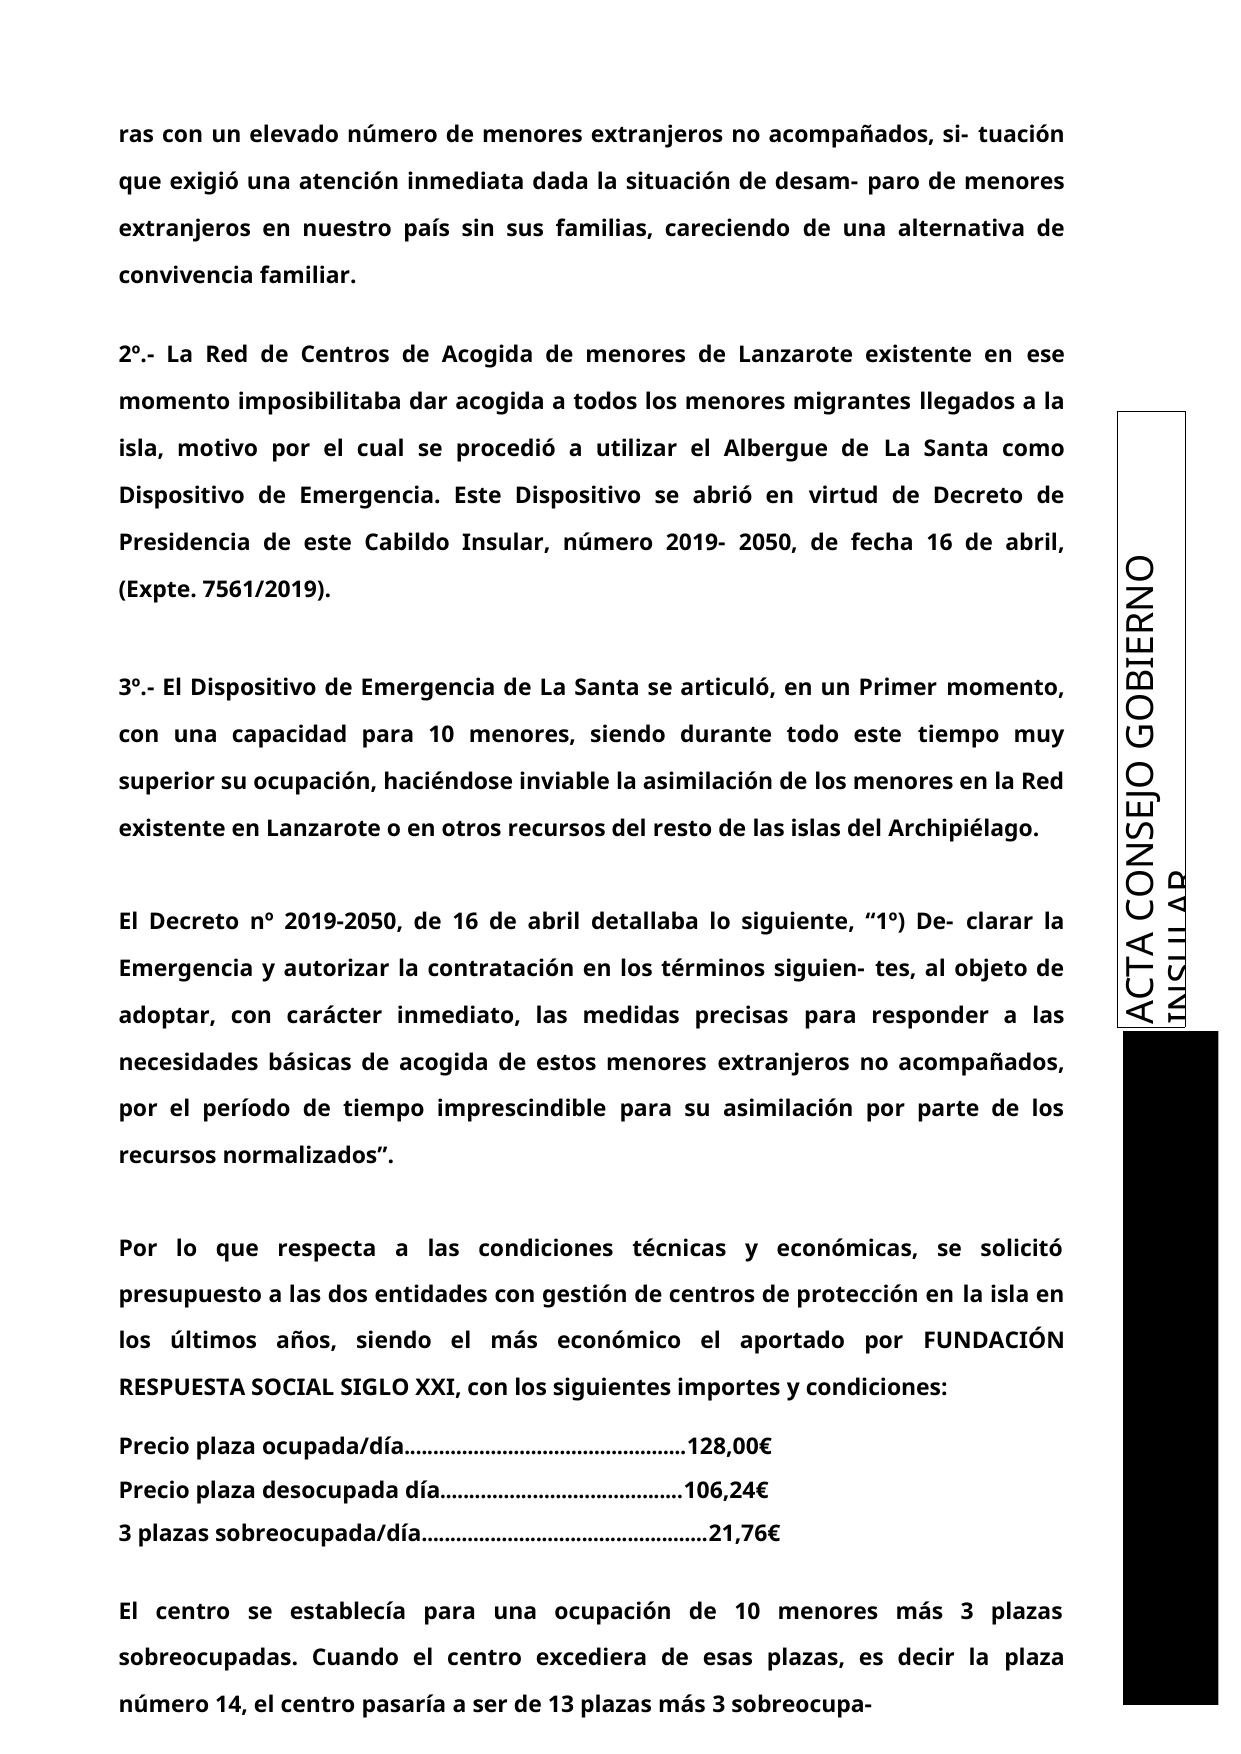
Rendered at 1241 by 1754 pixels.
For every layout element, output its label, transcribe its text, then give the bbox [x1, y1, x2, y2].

subtitle El centro se establecía para una ocupación de 10 menores más 3 plazas sobreocupadas. Cuando el centro excediera de esas plazas, es decir la plaza número 14, el centro pasaría a ser de 13 plazas más 3 sobreocupa- [118, 1595, 1064, 1719]
subtitle ras con un elevado número de menores extranjeros no acompañados, si- tuación que exigió una atención inmediata dada la situación de desam- paro de menores extranjeros en nuestro país sin sus familias, careciendo de una alternativa de convivencia familiar. [118, 118, 1065, 290]
text El Decreto nº 2019-2050, de 16 de abril detallaba lo siguiente, “1º) De- clarar la Emergencia y autorizar la contratación en los términos siguien- tes, al objeto de adoptar, con carácter inmediato, las medidas precisas para responder a las necesidades básicas de acogida de estos menores extranjeros no acompañados, por el período de tiempo imprescindible para su asimilación por parte de los recursos normalizados”. [118, 905, 1065, 1171]
text 3 plazas sobreocupada/día 21,76€ [118, 1517, 1082, 1548]
text ACTA CONSEJO GOBIERNO INSULAR [1118, 414, 1183, 1027]
text Precio plaza ocupada/día 128,00€ [118, 1430, 1082, 1461]
text 2º.- La Red de Centros de Acogida de menores de Lanzarote existente en ese momento imposibilitaba dar acogida a todos los menores migrantes llegados a la isla, motivo por el cual se procedió a utilizar el Albergue de La Santa como Dispositivo de Emergencia. Este Dispositivo se abrió en virtud de Decreto de Presidencia de este Cabildo Insular, número 2019- 2050, de fecha 16 de abril, (Expte. 7561/2019). [118, 338, 1065, 604]
subtitle Precio plaza desocupada día 106,24€ [118, 1474, 1082, 1505]
subtitle Por lo que respecta a las condiciones técnicas y económicas, se solicitó presupuesto a las dos entidades con gestión de centros de protección en la isla en los últimos años, siendo el más económico el aportado por FUNDACIÓN RESPUESTA SOCIAL SIGLO XXI, con los siguientes importes y condiciones: [118, 1232, 1065, 1402]
subtitle 3º.- El Dispositivo de Emergencia de La Santa se articuló, en un Primer momento, con una capacidad para 10 menores, siendo durante todo este tiempo muy superior su ocupación, haciéndose inviable la asimilación de los menores en la Red existente en Lanzarote o en otros recursos del resto de las islas del Archipiélago. [118, 671, 1064, 843]
